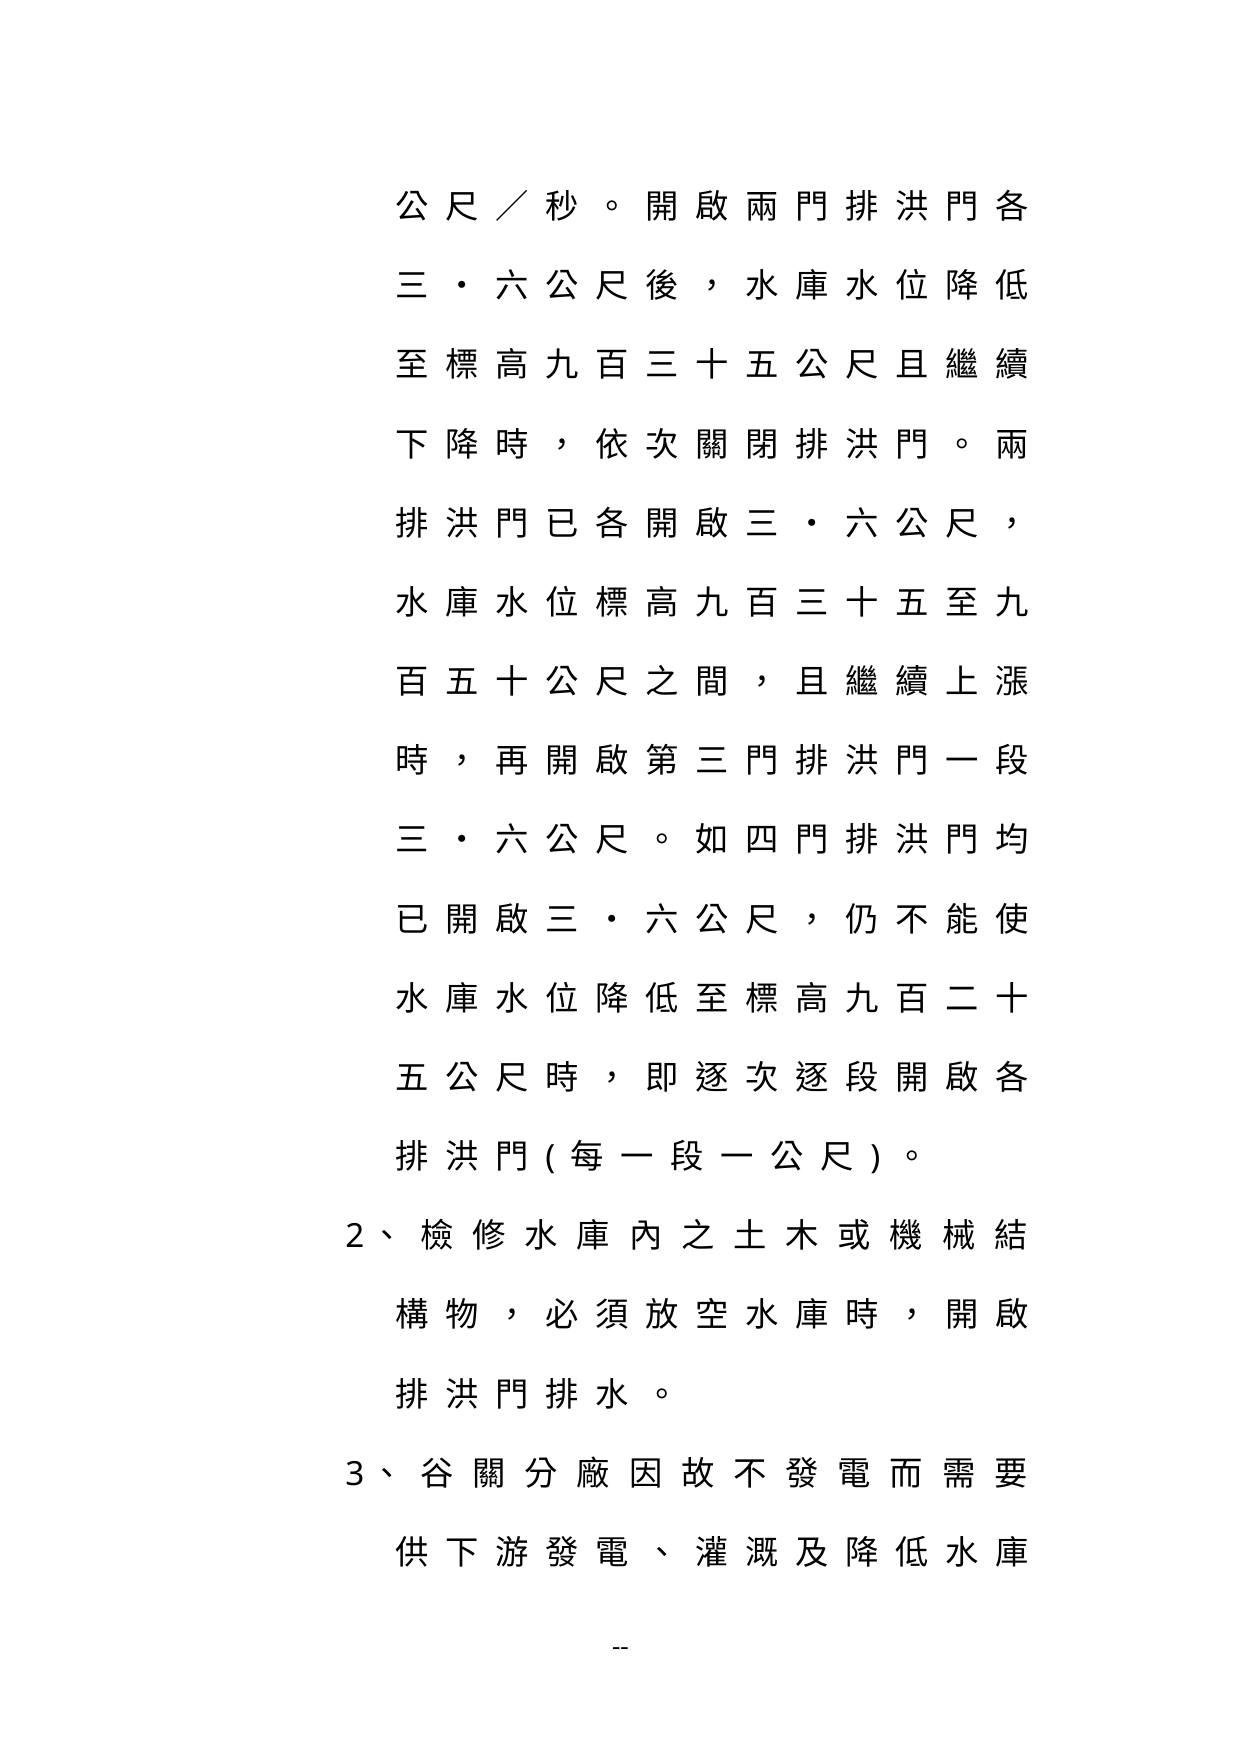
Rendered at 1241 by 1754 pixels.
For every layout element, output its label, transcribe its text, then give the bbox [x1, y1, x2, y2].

list 谷關分廠因故不發電而需要供下游發電、灌溉及降低水庫 [343, 1431, 1045, 1589]
list 檢修水庫內之土木或機械結構物，必須放空水庫時，開啟排洪門排水。 [343, 1194, 1045, 1431]
list 當壩頂溢流高度達一‧八公尺時，為壩身安全計，即需啟開排洪門一門一段三‧六公尺，排水量約四百二十五立方公尺／秒；水庫水位降低至標高九百三十至九百三十五公尺之間且繼續下降時，關閉排洪門；水庫水位在標高九百三十五至九百五十公尺之間，且再行上漲時，開啟第二門排洪門一段三‧六公尺排水，排水量合計約為五百五十至八百四十立方公尺／秒。開啟兩門排洪門各三‧六公尺後，水庫水位降低至標高九百三十五公尺且繼續下降時，依次關閉排洪門。兩排洪門已各開啟三‧六公尺，水庫水位標高九百三十五至九百五十公尺之間，且繼續上漲時，再開啟第三門排洪門一段三‧六公尺。如四門排洪門均已開啟三‧六公尺，仍不能使水庫水位降低至標高九百二十五公尺時，即逐次逐段開啟各排洪門(每一段一公尺)。 [343, 164, 1045, 1194]
